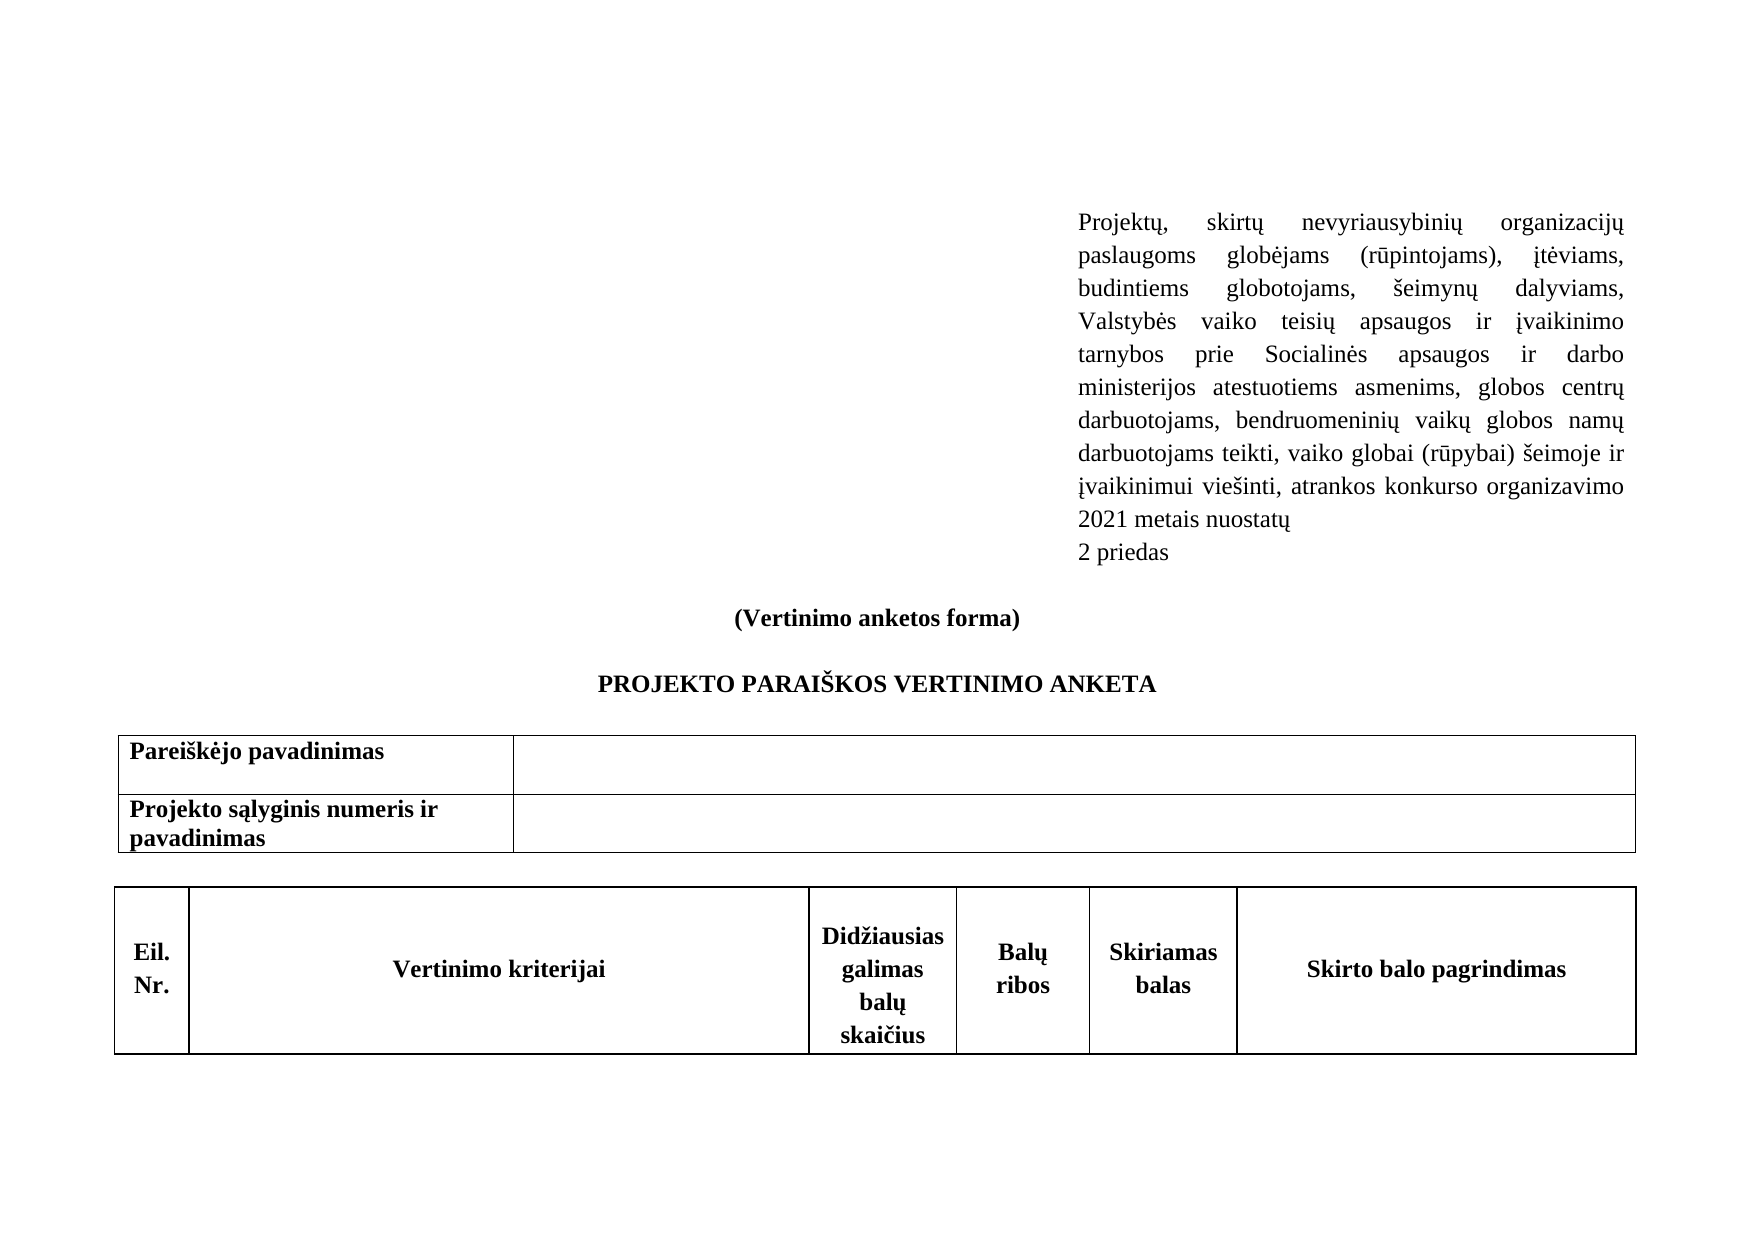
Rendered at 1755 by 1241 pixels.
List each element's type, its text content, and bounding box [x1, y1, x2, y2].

table_cell [514, 795, 1635, 852]
text (Vertinimo anketos forma) [118, 603, 1636, 632]
table_header [514, 736, 1635, 793]
table_header Balų ribos [957, 888, 1089, 1053]
table_cell Projekto sąlyginis numeris ir pavadinimas [119, 795, 513, 852]
table_header Skiriamas balas [1090, 888, 1236, 1053]
table_header Didžiausias galimas balų skaičius [810, 888, 956, 1053]
text 2 priedas [1063, 537, 1636, 566]
text Projektų, skirtų nevyriausybinių organizacijų paslaugoms globėjams (rūpintojams), įtėviams, budintiems globotojams, šeimynų dalyviams, Valstybės vaiko teisių apsaugos ir įvaikinimo tarnybos prie Socialinės apsaugos ir darbo ministerijos atestuotiems asmenims, globos centrų darbuotojams, bendruomeninių vaikų globos namų darbuotojams teikti, vaiko globai (rūpybai) šeimoje ir įvaikinimui viešinti, atrankos konkurso organizavimo 2021 metais nuostatų [1078, 207, 1624, 533]
table_header Pareiškėjo pavadinimas [119, 736, 513, 793]
table_header Eil. Nr. [115, 888, 188, 1053]
text PROJEKTO PARAIŠKOS VERTINIMO ANKETA [118, 669, 1636, 698]
table_header Vertinimo kriterijai [190, 888, 808, 1053]
table_header Skirto balo pagrindimas [1238, 888, 1635, 1053]
